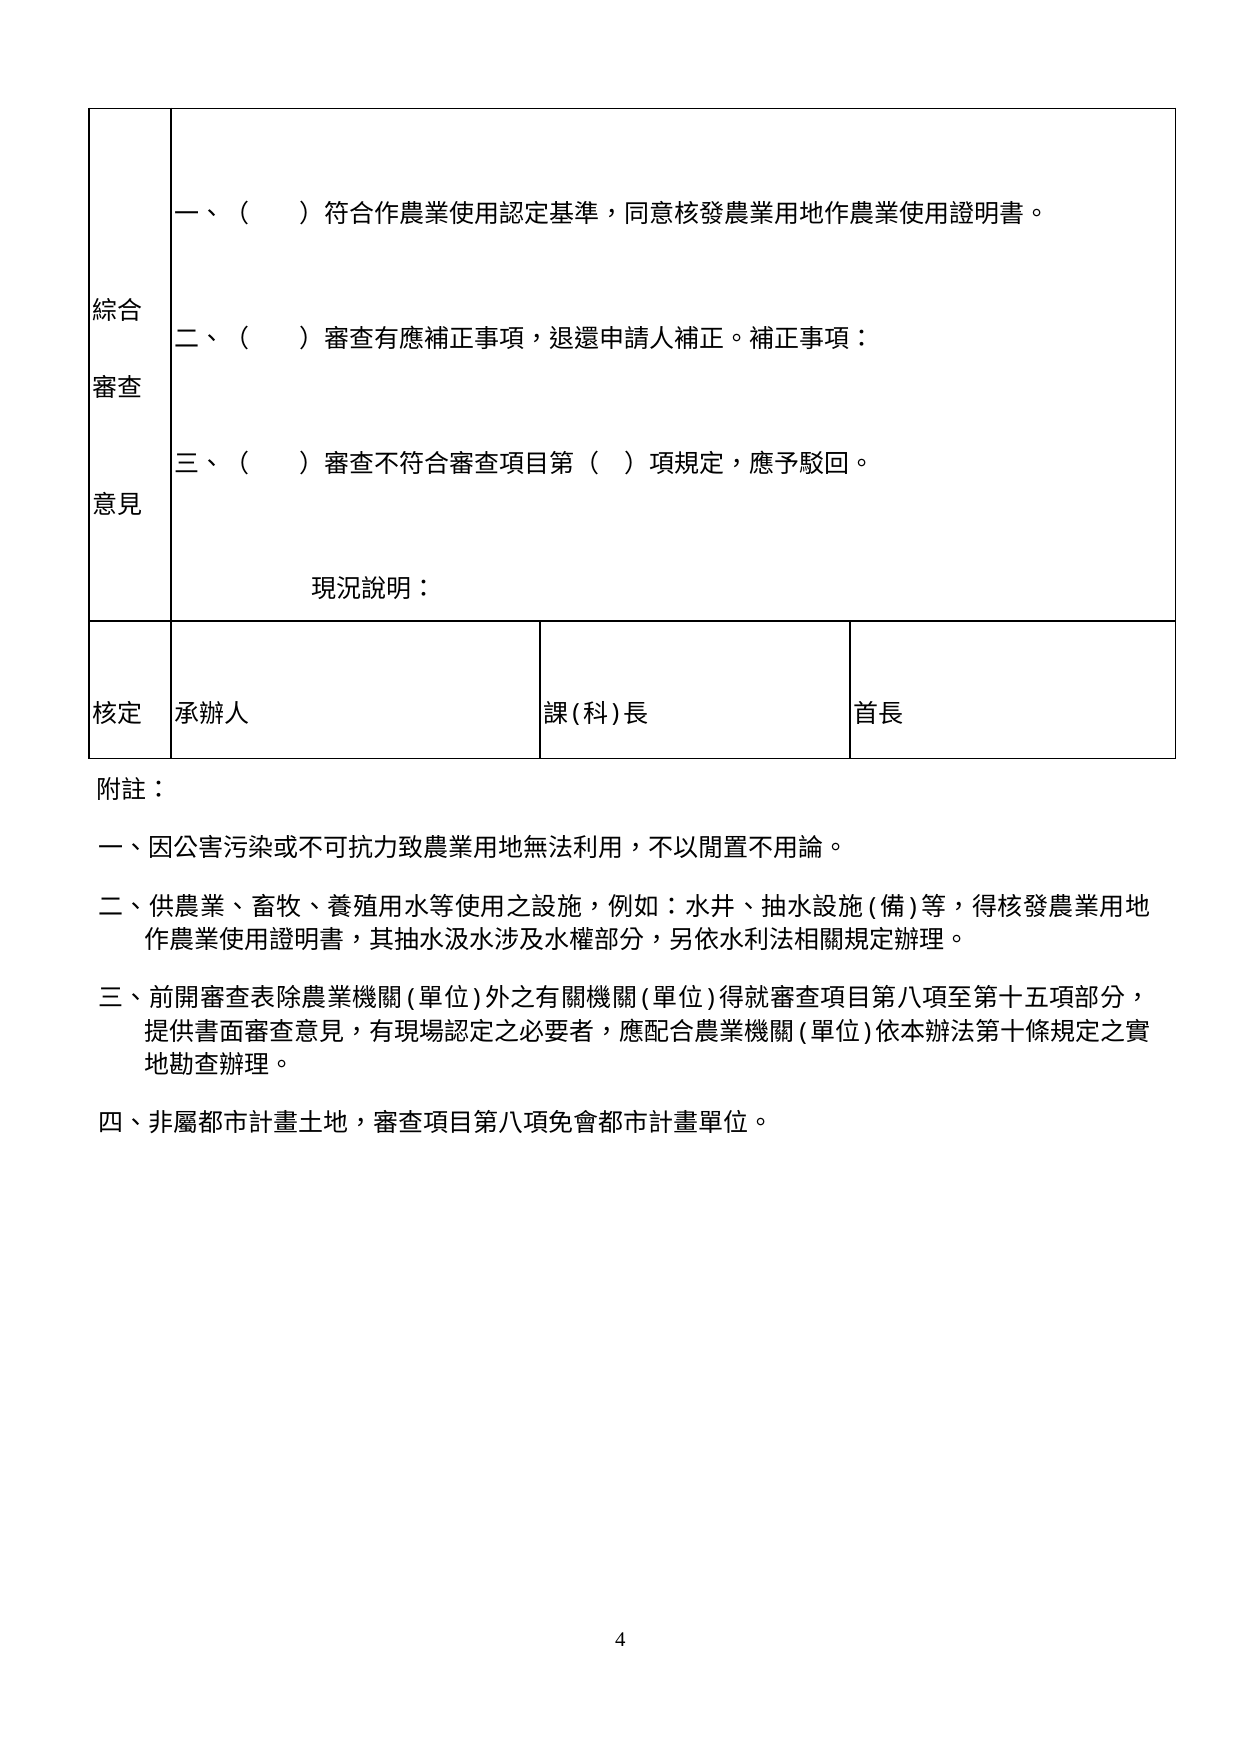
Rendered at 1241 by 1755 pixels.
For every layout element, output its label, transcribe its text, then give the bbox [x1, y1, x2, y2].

table_cell 核定 [90, 622, 170, 758]
table_cell 一、（ ）符合作農業使用認定基準，同意核發農業用地作農業使用證明書。 二、（ ）審查有應補正事項，退還申請人補正。補正事項： 三、（ ）審查不符合審查項目第（ ）項規定，應予駁回。 現況說明： [172, 109, 1175, 620]
text 附註： [97, 772, 1116, 805]
text 三、前開審查表除農業機關(單位)外之有關機關(單位)得就審查項目第八項至第十五項部分，提供書面審查意見，有現場認定之必要者，應配合農業機關(單位)依本辦法第十條規定之實地勘查辦理。 [98, 980, 1151, 1080]
table_cell 課(科)長 [541, 622, 849, 758]
text 四、非屬都市計畫土地，審查項目第八項免會都市計畫單位。 [98, 1105, 1151, 1138]
text 一、因公害污染或不可抗力致農業用地無法利用，不以閒置不用論。 [98, 830, 1116, 863]
table_cell 承辦人 [172, 622, 539, 758]
table_cell 綜合 審查 意見 [90, 109, 170, 620]
text 二、供農業、畜牧、養殖用水等使用之設施，例如：水井、抽水設施(備)等，得核發農業用地作農業使用證明書，其抽水汲水涉及水權部分，另依水利法相關規定辦理。 [98, 888, 1151, 955]
table_cell 首長 [851, 622, 1175, 758]
